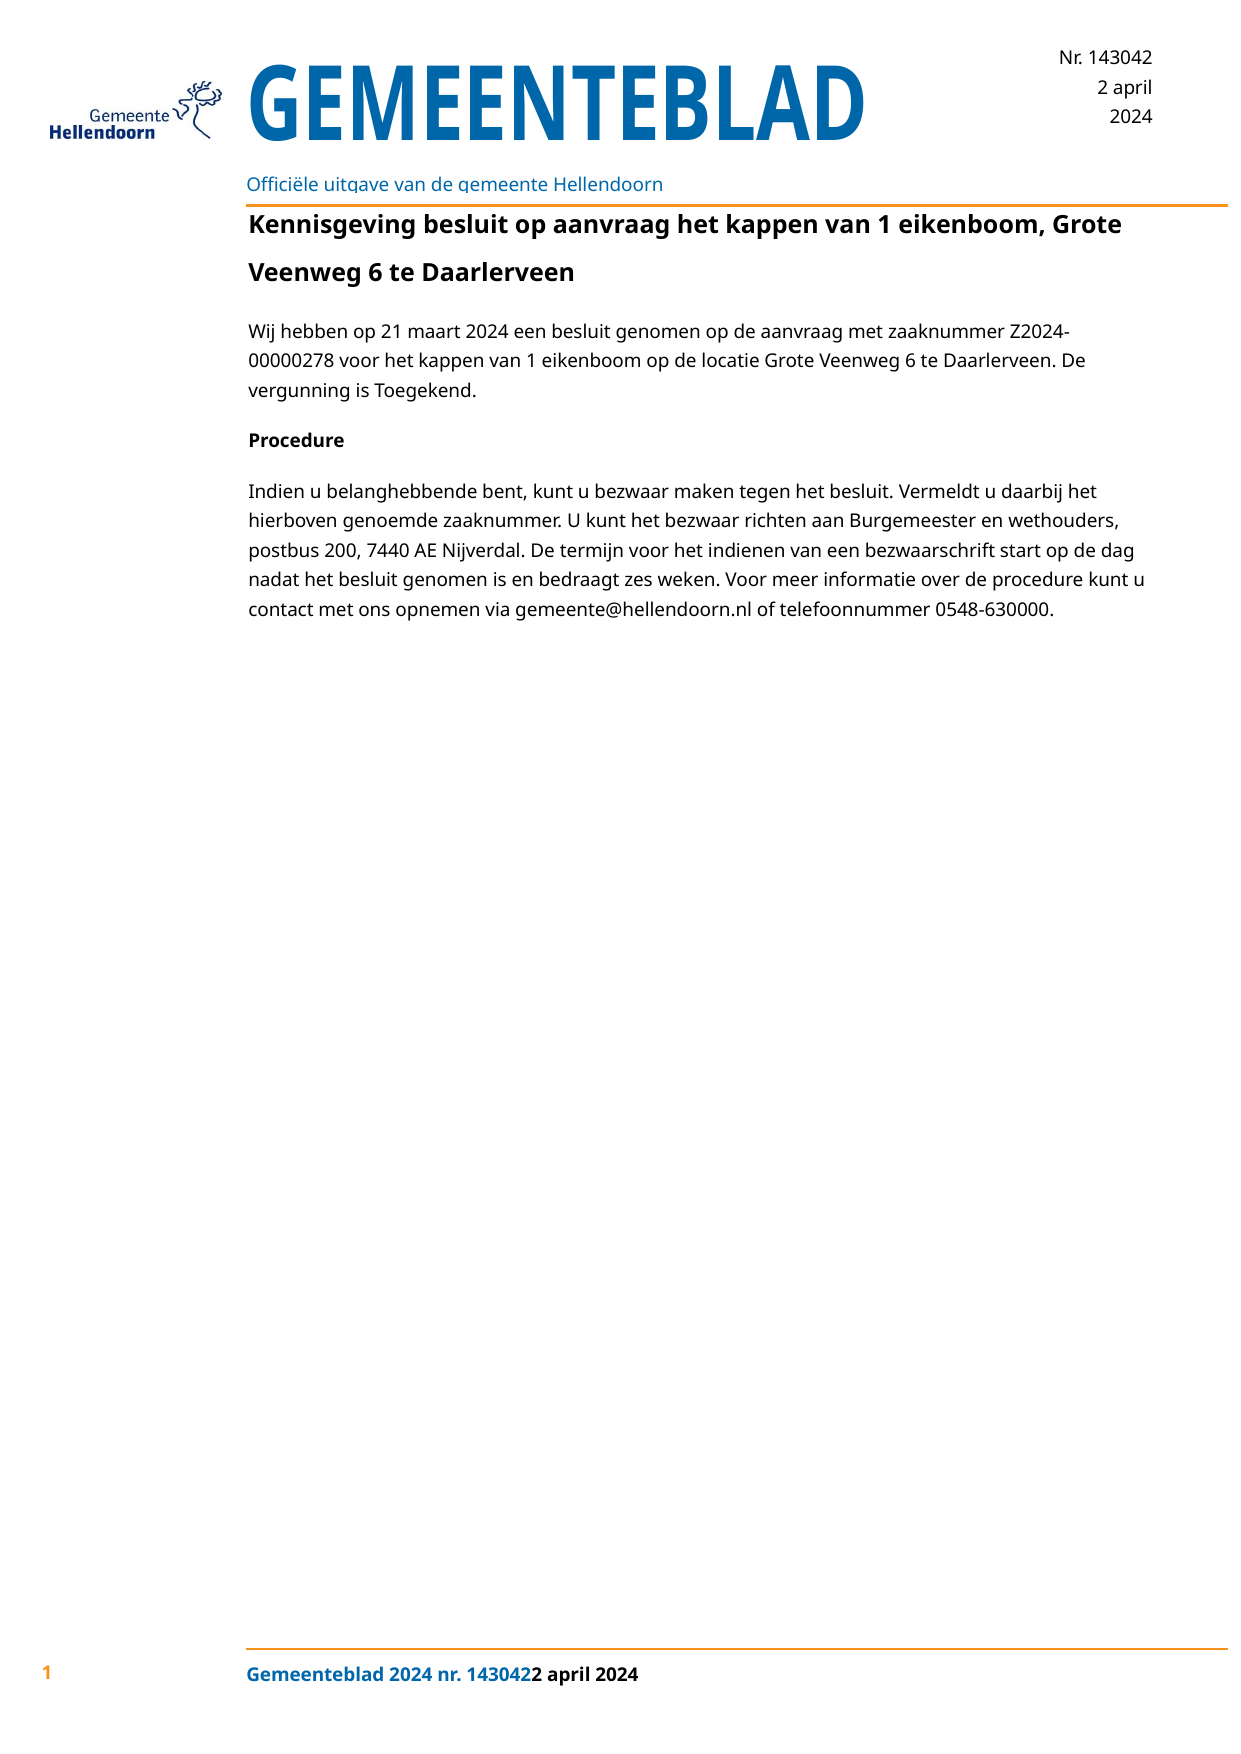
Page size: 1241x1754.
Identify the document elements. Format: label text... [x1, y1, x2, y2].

text Indien u belanghebbende bent, kunt u bezwaar maken tegen het besluit. Vermeldt u daarbij het hierboven genoemde zaaknummer. U kunt het bezwaar richten aan Burgemeester en wethouders, postbus 200, 7440 AE Nijverdal. De termijn voor het indienen van een bezwaarschrift start op de dag nadat het besluit genomen is en bedraagt zes weken. Voor meer informatie over de procedure kunt u contact met ons opnemen via gemeente@hellendoorn.nl of telefoonnummer 0548-630000. [248, 478, 1152, 622]
text Kennisgeving besluit op aanvraag het kappen van 1 eikenboom, Grote Veenweg 6 te Daarlerveen [248, 207, 1152, 288]
text Procedure [248, 427, 1152, 453]
text Wij hebben op 21 maart 2024 een besluit genomen op de aanvraag met zaaknummer Z2024-00000278 voor het kappen van 1 eikenboom op de locatie Grote Veenweg 6 te Daarlerveen. De vergunning is Toegekend. [248, 318, 1152, 403]
picture [41, 47, 231, 172]
